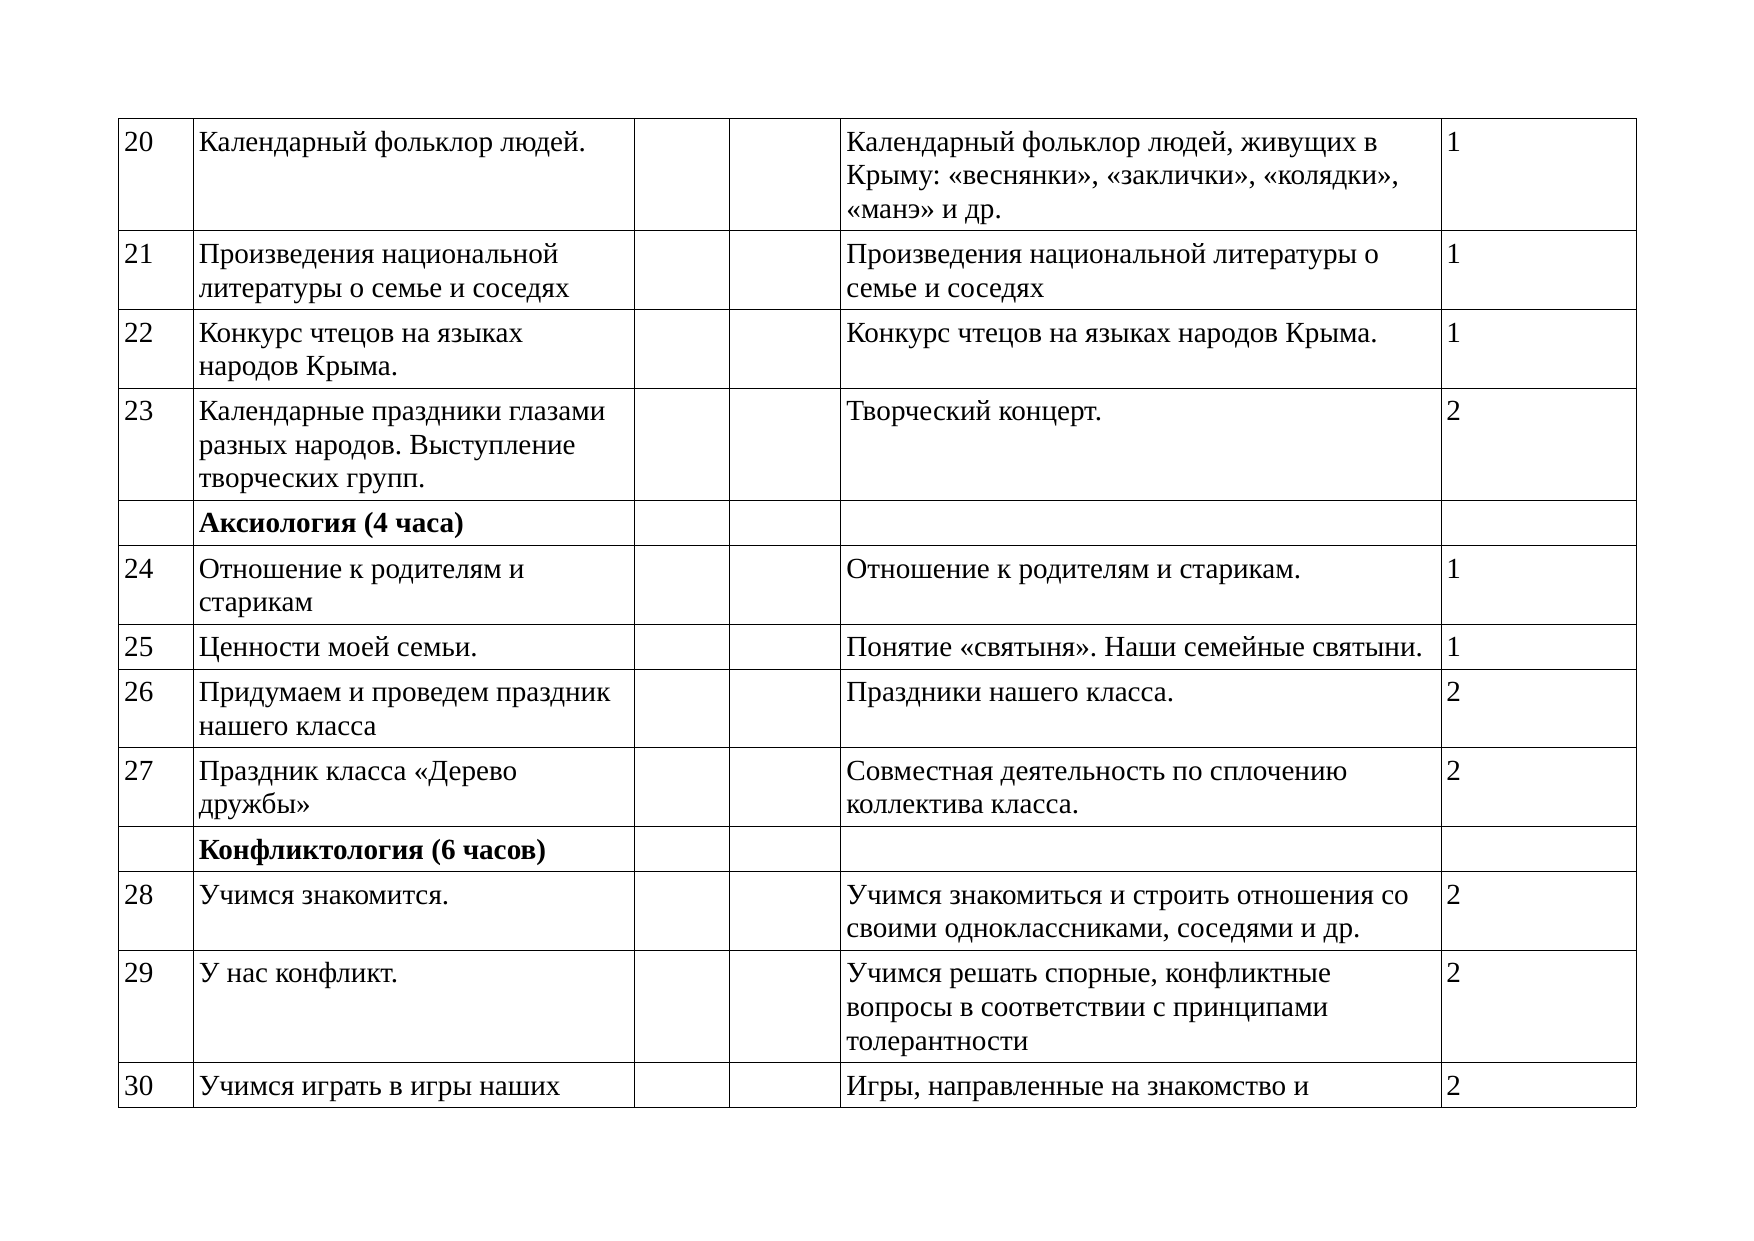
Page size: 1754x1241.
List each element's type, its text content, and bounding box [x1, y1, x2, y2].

table_cell 27 [119, 748, 193, 826]
table_cell [841, 501, 1441, 545]
table_cell [730, 1063, 840, 1107]
table_cell Отношение к родителям и старикам. [841, 546, 1441, 623]
table_cell 24 [119, 546, 193, 623]
table_cell [730, 119, 840, 230]
table_cell Аксиология (4 часа) [194, 501, 634, 545]
table_cell 29 [119, 951, 193, 1062]
table_cell 1 [1442, 625, 1636, 669]
table_cell Отношение к родителям и старикам [194, 546, 634, 623]
table_cell [730, 501, 840, 545]
table_cell 20 [119, 119, 193, 230]
table_cell 21 [119, 231, 193, 309]
table_cell Учимся решать спорные, конфликтные вопросы в соответствии с принципами толерантности [841, 951, 1441, 1062]
table_cell 2 [1442, 951, 1636, 1062]
table_cell Совместная деятельность по сплочению коллектива класса. [841, 748, 1441, 826]
table_cell Учимся играть в игры наших [194, 1063, 634, 1107]
table_cell [635, 670, 729, 747]
table_cell [730, 389, 840, 500]
table_cell [635, 1063, 729, 1107]
table_cell Календарный фольклор людей, живущих в Крыму: «веснянки», «заклички», «колядки», «манэ» и др. [841, 119, 1441, 230]
table_cell 1 [1442, 310, 1636, 388]
table_cell 2 [1442, 748, 1636, 826]
table_cell [635, 501, 729, 545]
table_cell [635, 827, 729, 871]
table_cell Конкурс чтецов на языках народов Крыма. [841, 310, 1441, 388]
table_cell [730, 310, 840, 388]
table_cell [1442, 827, 1636, 871]
table_cell Конкурс чтецов на языках народов Крыма. [194, 310, 634, 388]
table_cell Произведения национальной литературы о семье и соседях [194, 231, 634, 309]
table_cell 1 [1442, 119, 1636, 230]
table_cell 25 [119, 625, 193, 669]
table_cell [730, 625, 840, 669]
table_cell Творческий концерт. [841, 389, 1441, 500]
table_cell Учимся знакомится. [194, 872, 634, 950]
table_cell [119, 501, 193, 545]
table_cell [730, 951, 840, 1062]
table_cell [635, 546, 729, 623]
table_cell Праздник класса «Дерево дружбы» [194, 748, 634, 826]
table_cell [119, 827, 193, 871]
table_cell [635, 119, 729, 230]
table_cell 26 [119, 670, 193, 747]
table_cell [730, 872, 840, 950]
table_cell Понятие «святыня». Наши семейные святыни. [841, 625, 1441, 669]
table_cell [730, 546, 840, 623]
table_cell 30 [119, 1063, 193, 1107]
table_cell [635, 951, 729, 1062]
table_cell У нас конфликт. [194, 951, 634, 1062]
table_cell Конфликтология (6 часов) [194, 827, 634, 871]
table_cell 1 [1442, 231, 1636, 309]
table_cell [730, 748, 840, 826]
table_cell Календарные праздники глазами разных народов. Выступление творческих групп. [194, 389, 634, 500]
table_cell [635, 872, 729, 950]
table_cell 2 [1442, 872, 1636, 950]
table_cell Произведения национальной литературы о семье и соседях [841, 231, 1441, 309]
table_cell [635, 748, 729, 826]
table_cell [635, 625, 729, 669]
table_cell 2 [1442, 389, 1636, 500]
table_cell 28 [119, 872, 193, 950]
table_cell Учимся знакомиться и строить отношения со своими одноклассниками, соседями и др. [841, 872, 1441, 950]
table_cell Придумаем и проведем праздник нашего класса [194, 670, 634, 747]
table_cell Праздники нашего класса. [841, 670, 1441, 747]
table_cell Календарный фольклор людей. [194, 119, 634, 230]
table_cell 23 [119, 389, 193, 500]
table_cell [635, 231, 729, 309]
table_cell [635, 310, 729, 388]
table_cell [730, 827, 840, 871]
table_cell 2 [1442, 670, 1636, 747]
table_cell [841, 827, 1441, 871]
table_cell [1442, 501, 1636, 545]
table_cell Игры, направленные на знакомство и [841, 1063, 1441, 1107]
table_cell [730, 670, 840, 747]
table_cell 2 [1442, 1063, 1636, 1107]
table_cell 1 [1442, 546, 1636, 623]
table_cell 22 [119, 310, 193, 388]
table_cell [635, 389, 729, 500]
table_cell Ценности моей семьи. [194, 625, 634, 669]
table_cell [730, 231, 840, 309]
